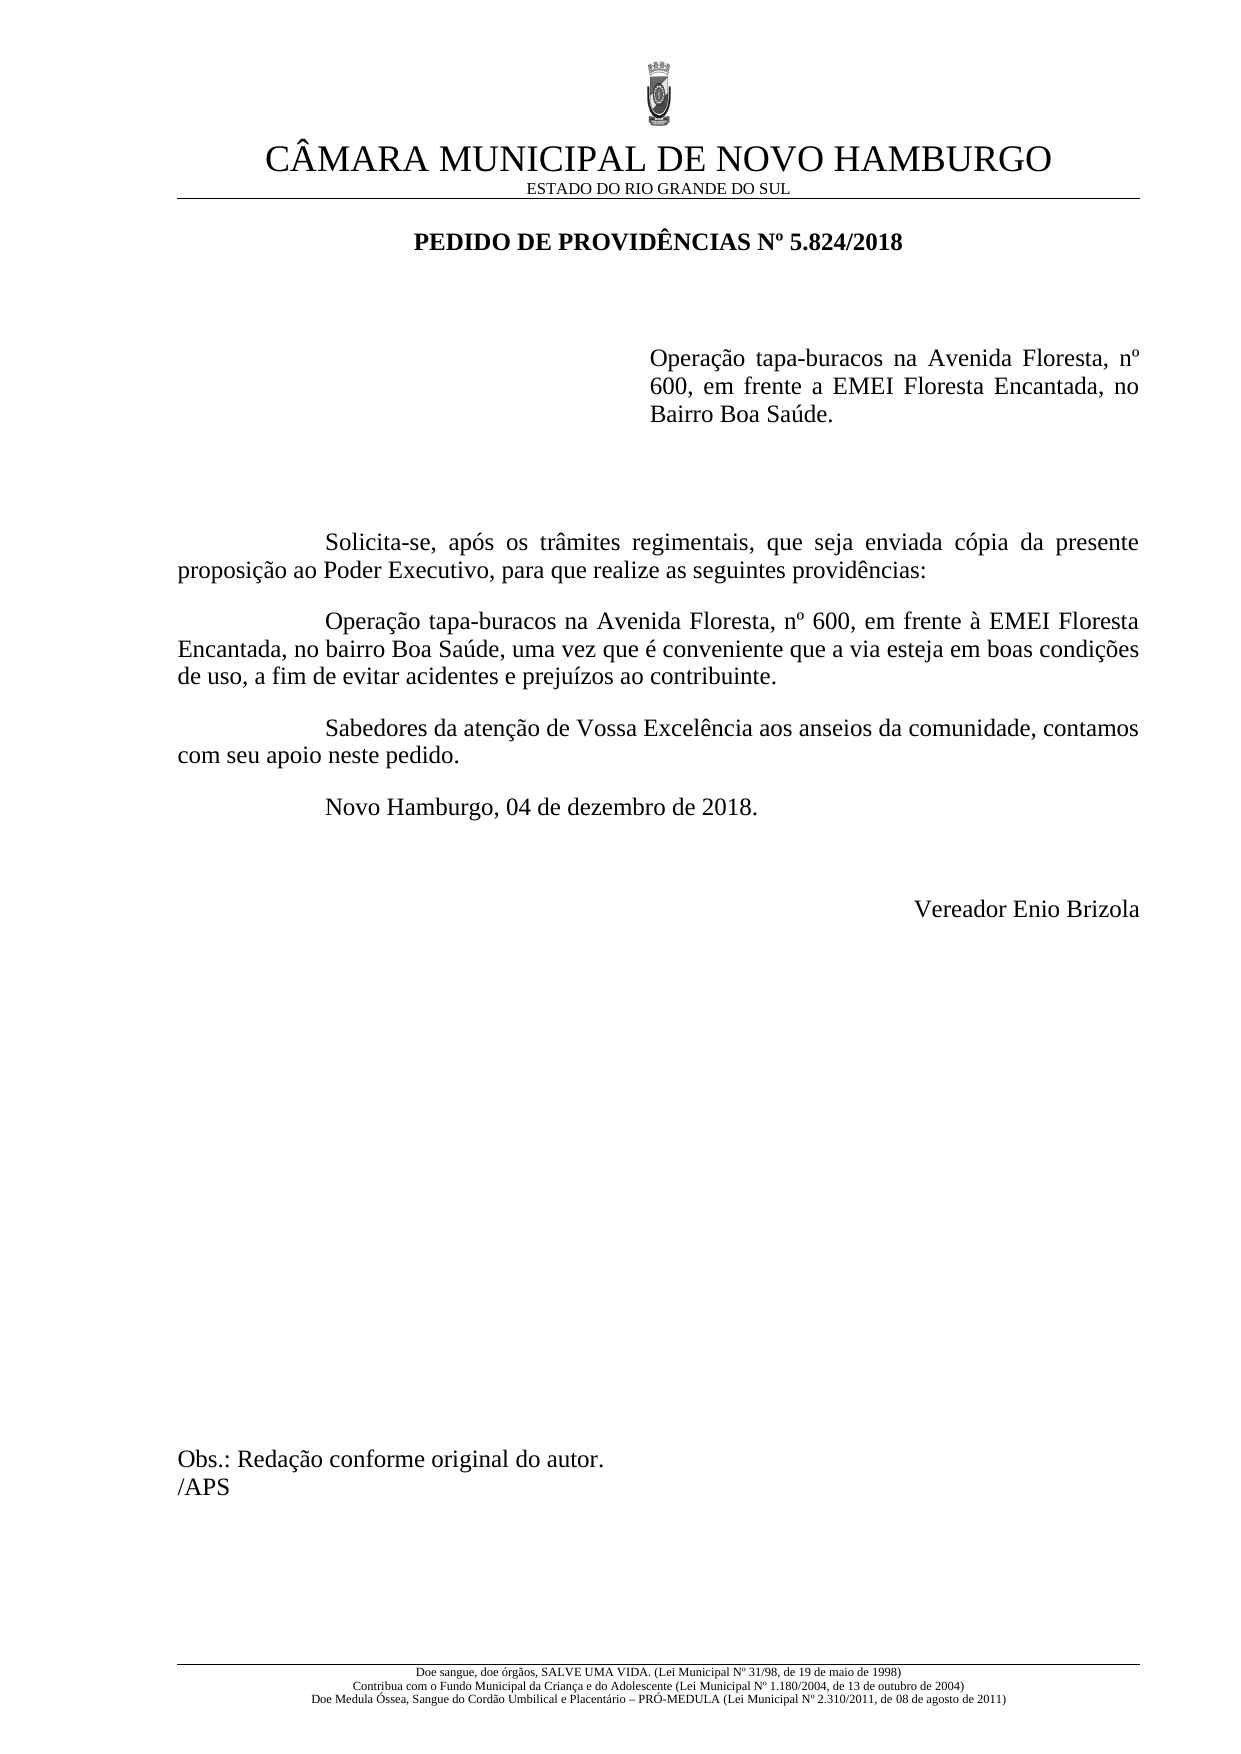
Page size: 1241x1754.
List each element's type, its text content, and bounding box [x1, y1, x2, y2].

text Operação tapa-buracos na Avenida Floresta, nº 600, em frente a EMEI Floresta Encantada, no Bairro Boa Saúde. [649, 344, 1140, 428]
text Sabedores da atenção de Vossa Excelência aos anseios da comunidade, contamos com seu apoio neste pedido. [177, 714, 1140, 769]
text Operação tapa-buracos na Avenida Floresta, nº 600, em frente à EMEI Floresta Encantada, no bairro Boa Saúde, uma vez que é conveniente que a via esteja em boas condições de uso, a fim de evitar acidentes e prejuízos ao contribuinte. [177, 607, 1140, 690]
text PEDIDO DE PROVIDÊNCIAS Nº 5.824/2018 [177, 228, 1140, 256]
text Vereador Enio Brizola [177, 895, 1140, 923]
text /APS [177, 1473, 1140, 1501]
text Solicita-se, após os trâmites regimentais, que seja enviada cópia da presente proposição ao Poder Executivo, para que realize as seguintes providências: [177, 528, 1140, 583]
text Novo Hamburgo, 04 de dezembro de 2018. [177, 793, 1140, 820]
text Obs.: Redação conforme original do autor. [177, 1445, 1140, 1473]
